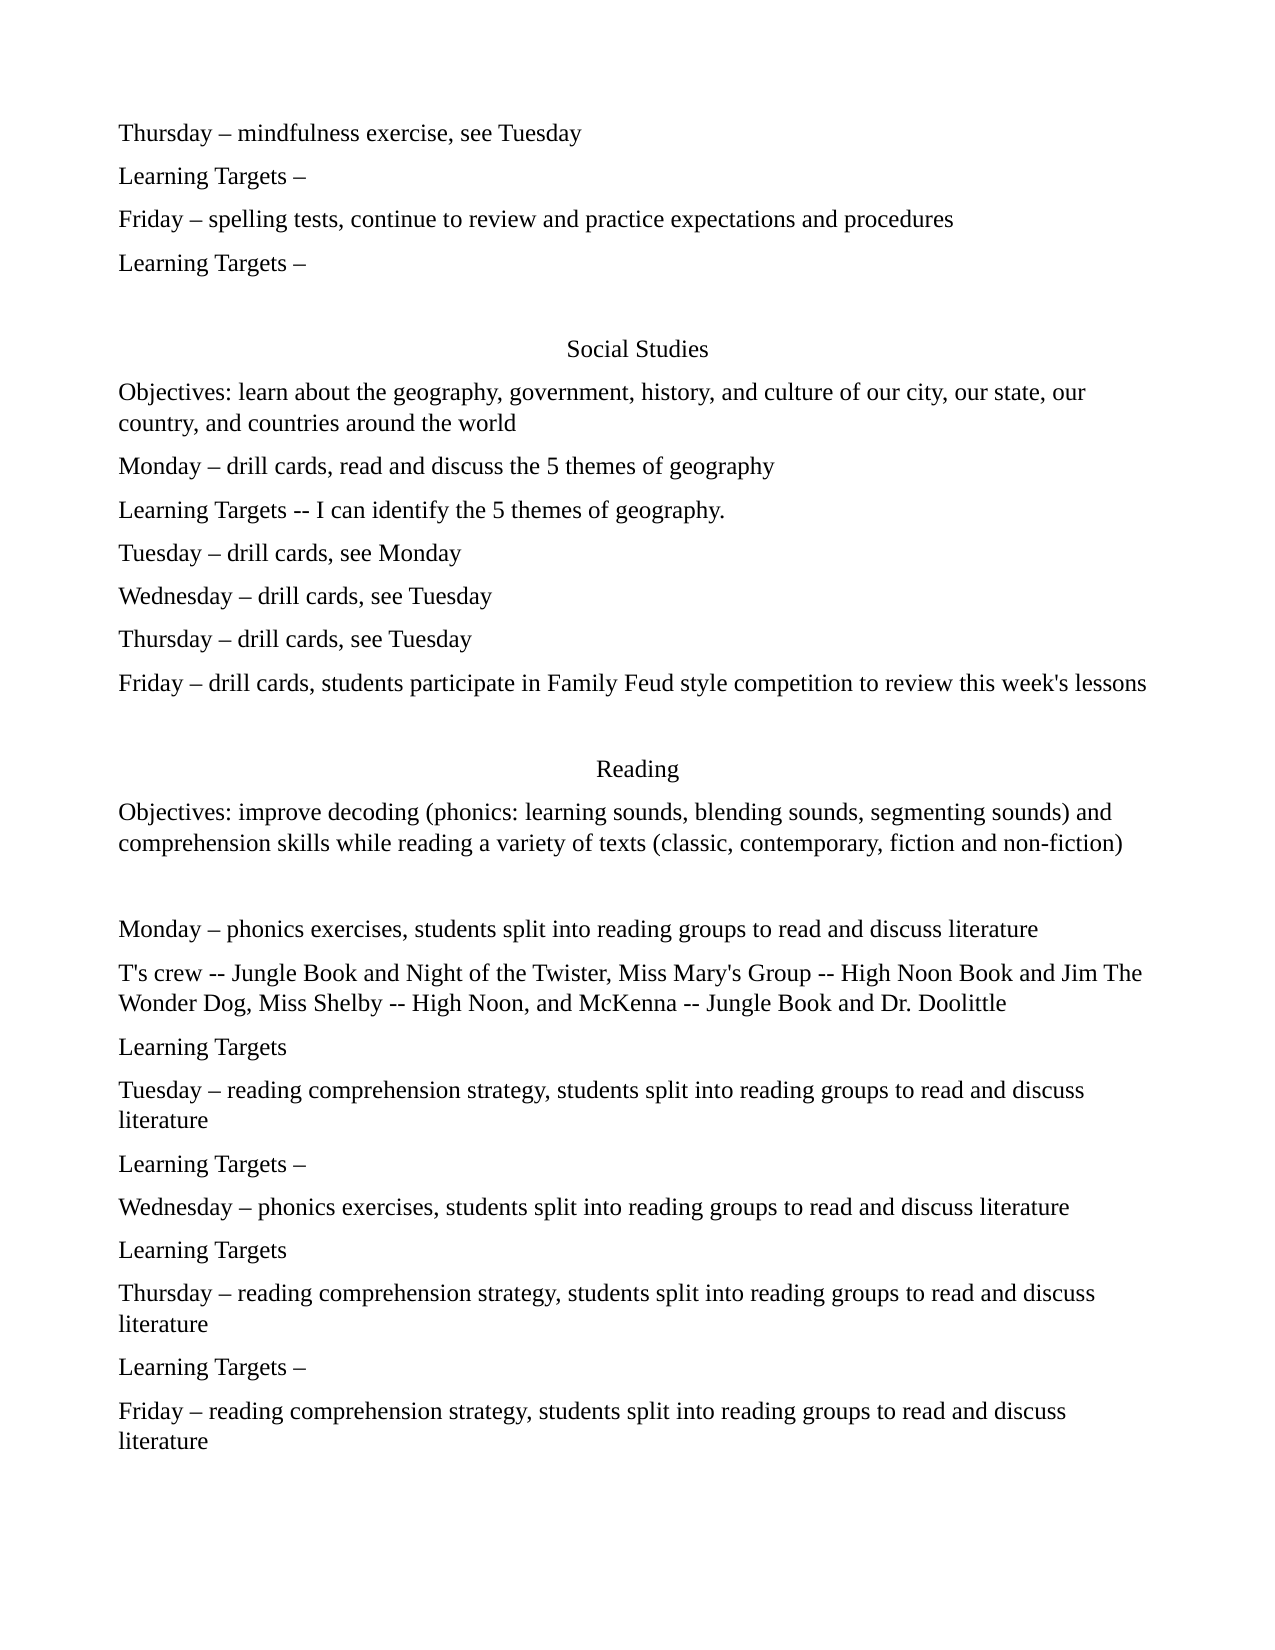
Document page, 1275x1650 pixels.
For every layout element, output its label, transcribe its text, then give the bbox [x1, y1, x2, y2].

text Thursday – reading comprehension strategy, students split into reading groups to read and discuss literature [118, 1278, 1157, 1338]
text Learning Targets – [118, 161, 1157, 190]
text Objectives: improve decoding (phonics: learning sounds, blending sounds, segmenting sounds) and comprehension skills while reading a variety of texts (classic, contemporary, fiction and non-fiction) [118, 797, 1157, 857]
text Thursday – mindfulness exercise, see Tuesday [118, 118, 1157, 147]
text Learning Targets – [118, 248, 1157, 277]
text Monday – phonics exercises, students split into reading groups to read and discuss literature [118, 914, 1157, 943]
text Friday – reading comprehension strategy, students split into reading groups to read and discuss literature [118, 1396, 1157, 1455]
text Friday – spelling tests, continue to review and practice expectations and procedures [118, 204, 1157, 233]
text Thursday – drill cards, see Tuesday [118, 624, 1157, 653]
text Objectives: learn about the geography, government, history, and culture of our city, our state, our country, and countries around the world [118, 377, 1157, 437]
text Reading [118, 754, 1157, 783]
text Wednesday – drill cards, see Tuesday [118, 581, 1157, 610]
text Social Studies [118, 334, 1157, 363]
text Learning Targets – [118, 1149, 1157, 1178]
text T's crew -- Jungle Book and Night of the Twister, Miss Mary's Group -- High Noon Book and Jim The Wonder Dog, Miss Shelby -- High Noon, and McKenna -- Jungle Book and Dr. Doolittle [118, 958, 1157, 1017]
text Learning Targets [118, 1235, 1157, 1264]
text Learning Targets -- I can identify the 5 themes of geography. [118, 495, 1157, 523]
text Friday – drill cards, students participate in Family Feud style competition to review this week's lessons [118, 668, 1157, 696]
text Wednesday – phonics exercises, students split into reading groups to read and discuss literature [118, 1192, 1157, 1221]
text Tuesday – reading comprehension strategy, students split into reading groups to read and discuss literature [118, 1075, 1157, 1134]
text Tuesday – drill cards, see Monday [118, 538, 1157, 567]
text Learning Targets [118, 1032, 1157, 1060]
text Learning Targets – [118, 1352, 1157, 1381]
text Monday – drill cards, read and discuss the 5 themes of geography [118, 451, 1157, 480]
